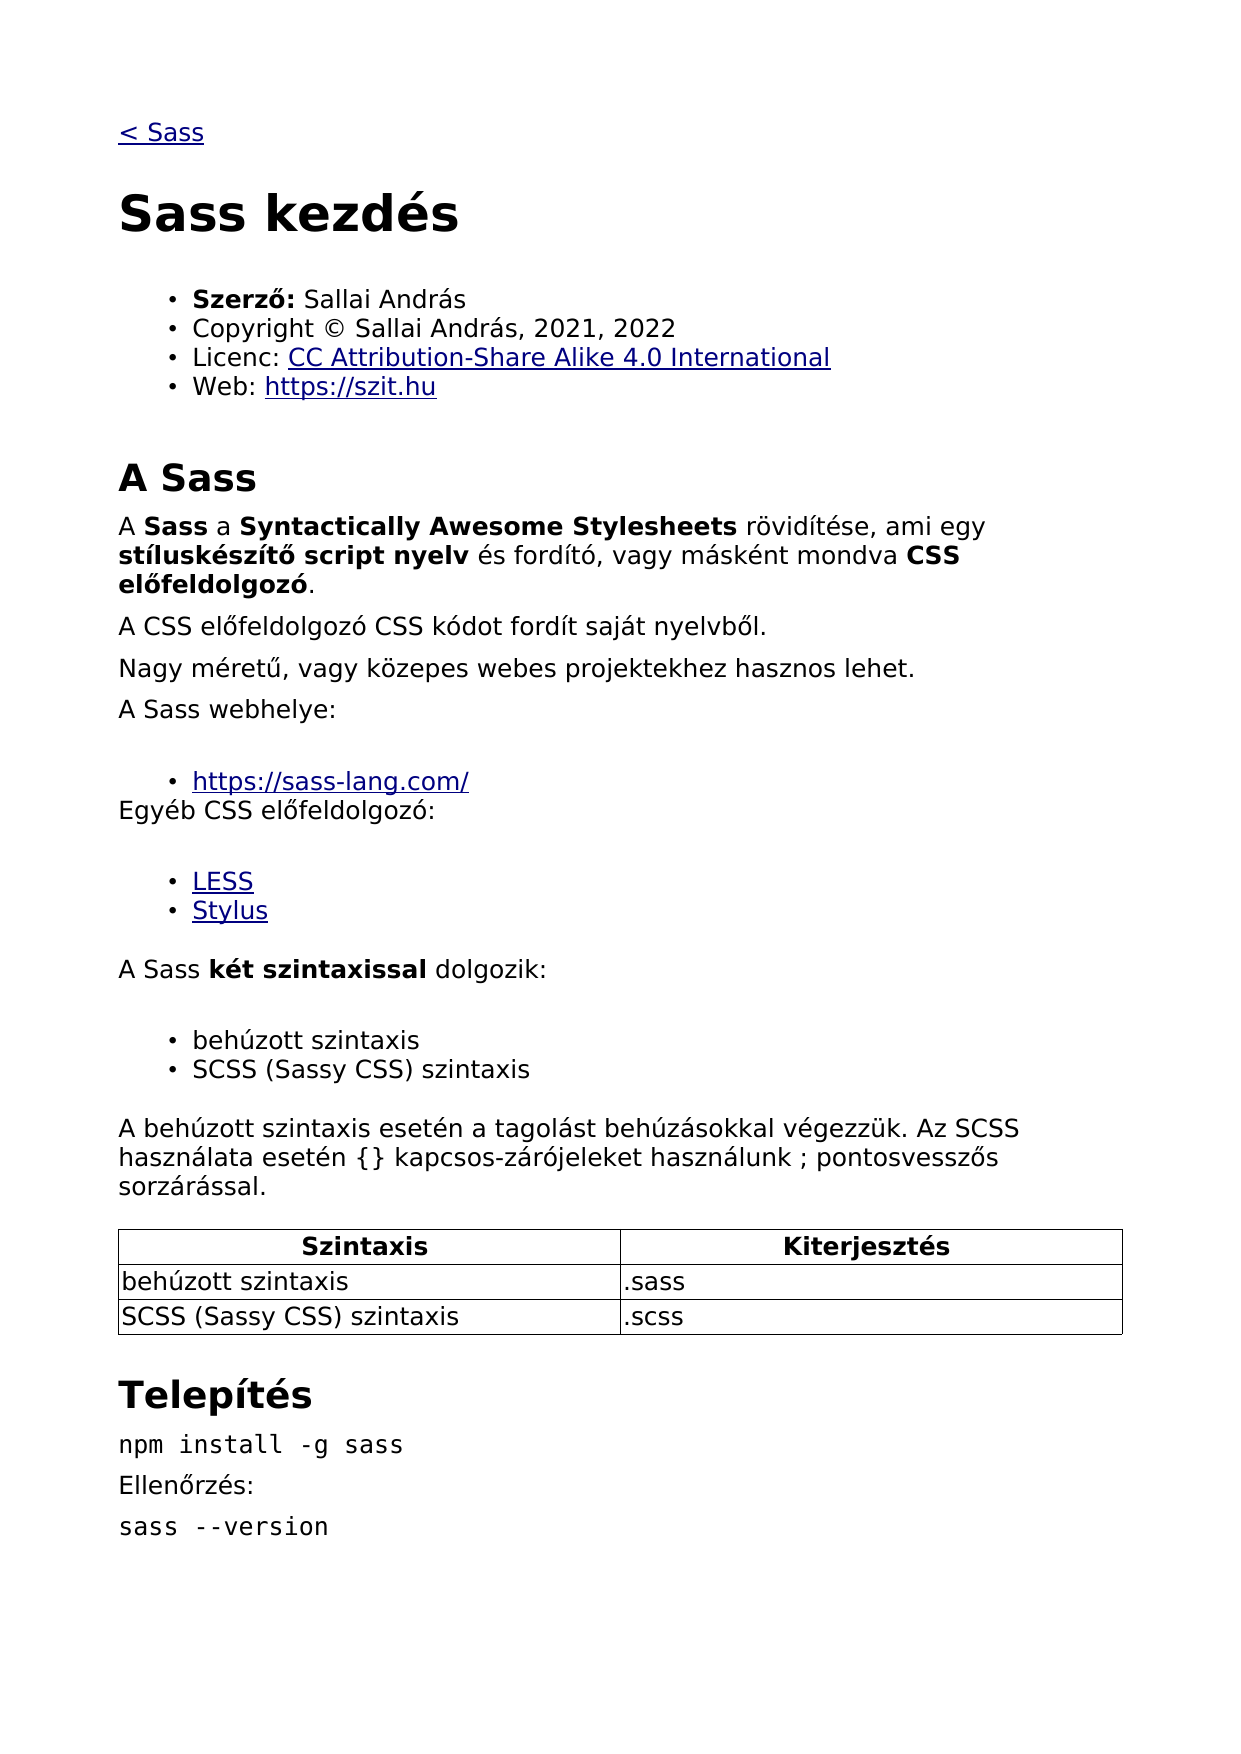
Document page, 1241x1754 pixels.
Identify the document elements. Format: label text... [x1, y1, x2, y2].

text Nagy méretű, vagy közepes webes projektekhez hasznos lehet. [118, 654, 1122, 683]
text A Sass webhelye: [118, 696, 1122, 725]
text A behúzott szintaxis esetén a tagolást behúzásokkal végezzük. Az SCSS használata esetén {} kapcsos-zárójeleket használunk ; pontosvesszős sorzárással. [118, 1114, 1122, 1201]
subtitle Sass kezdés [118, 185, 1122, 243]
list Web: https://szit.hu [177, 372, 1122, 402]
table_cell behúzott szintaxis [119, 1265, 620, 1299]
table_header Kiterjesztés [621, 1230, 1122, 1264]
text Ellenőrzés: [118, 1471, 1122, 1500]
text A Sass két szintaxissal dolgozik: [118, 955, 1122, 984]
text npm install -g sass [118, 1430, 1122, 1459]
text A CSS előfeldolgozó CSS kódot fordít saját nyelvből. [118, 612, 1122, 641]
text A Sass a Syntactically Awesome Stylesheets rövidítése, ami egy stíluskészítő script nyelv és fordító, vagy másként mondva CSS előfeldolgozó. [118, 512, 1122, 600]
text Egyéb CSS előfeldolgozó: [118, 796, 1122, 825]
list Copyright © Sallai András, 2021, 2022 [177, 314, 1122, 343]
text < Sass [118, 118, 1122, 147]
table_cell .scss [621, 1300, 1122, 1334]
list behúzott szintaxis [177, 1026, 1122, 1055]
list Licenc: CC Attribution-Share Alike 4.0 International [177, 343, 1122, 372]
subtitle A Sass [118, 456, 1122, 500]
table_cell .sass [621, 1265, 1122, 1299]
text sass --version [118, 1513, 1122, 1542]
list Szerző: Sallai András [177, 285, 1122, 314]
list SCSS (Sassy CSS) szintaxis [177, 1055, 1122, 1084]
list LESS [177, 867, 1122, 896]
list https://sass-lang.com/ [177, 767, 1122, 796]
table_cell SCSS (Sassy CSS) szintaxis [119, 1300, 620, 1334]
table_header Szintaxis [119, 1230, 620, 1264]
subtitle Telepítés [118, 1374, 1122, 1417]
list Stylus [177, 896, 1122, 925]
